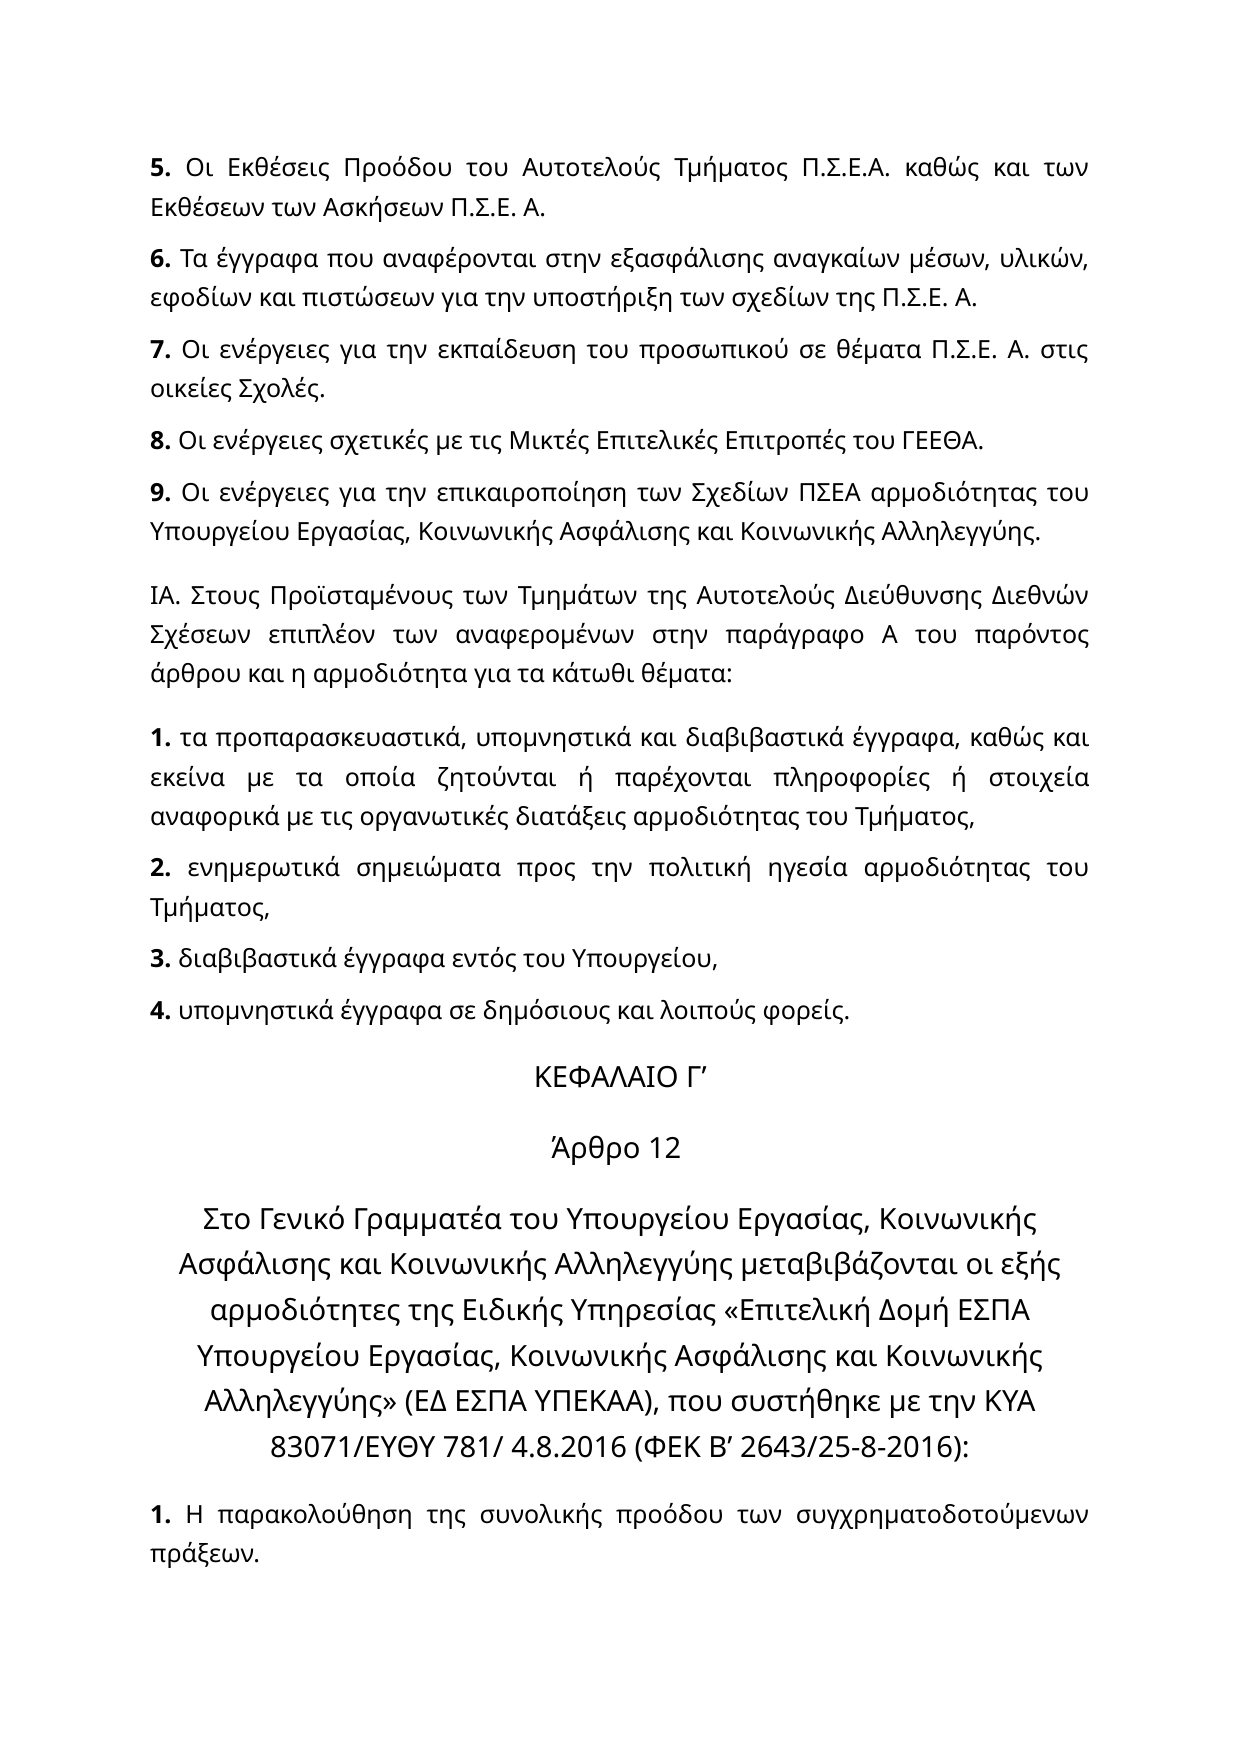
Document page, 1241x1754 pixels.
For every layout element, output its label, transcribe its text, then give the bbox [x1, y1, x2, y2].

text 6. Τα έγγραφα που αναφέρονται στην εξασφάλισης αναγκαίων μέσων, υλικών, εφοδίων και πιστώσεων για την υποστήριξη των σχεδίων της Π.Σ.Ε. Α. [150, 241, 1090, 314]
text 2. ενημερωτικά σημειώματα προς την πολιτική ηγεσία αρμοδιότητας του Τμήματος, [150, 850, 1090, 923]
subtitle ΚΕΦΑΛΑΙΟ Γ’ [150, 1057, 1090, 1096]
text 3. διαβιβαστικά έγγραφα εντός του Υπουργείου, [150, 941, 1090, 975]
text 5. Οι Εκθέσεις Προόδου του Αυτοτελούς Τμήματος Π.Σ.Ε.Α. καθώς και των Εκθέσεων των Ασκήσεων Π.Σ.Ε. Α. [150, 150, 1090, 223]
text ΙΑ. Στους Προϊσταμένους των Τμημάτων της Αυτοτελούς Διεύθυνσης Διεθνών Σχέσεων επιπλέον των αναφερομένων στην παράγραφο Α του παρόντος άρθρου και η αρμοδιότητα για τα κάτωθι θέματα: [150, 577, 1090, 690]
subtitle Άρθρο 12 [150, 1127, 1090, 1167]
text 8. Οι ενέργειες σχετικές με τις Μικτές Επιτελικές Επιτροπές του ΓΕΕΘΑ. [150, 422, 1090, 457]
text 1. τα προπαρασκευαστικά, υπομνηστικά και διαβιβαστικά έγγραφα, καθώς και εκείνα με τα οποία ζητούνται ή παρέχονται πληροφορίες ή στοιχεία αναφορικά με τις οργανωτικές διατάξεις αρμοδιότητας του Τμήματος, [150, 720, 1090, 832]
subtitle Στο Γενικό Γραμματέα του Υπουργείου Εργασίας, Κοινωνικής Ασφάλισης και Κοινωνικής Αλληλεγγύης μεταβιβάζονται οι εξής αρμοδιότητες της Ειδικής Υπηρεσίας «Επιτελική Δομή ΕΣΠΑ Υπουργείου Εργασίας, Κοινωνικής Ασφάλισης και Κοινωνικής Αλληλεγγύης» (ΕΔ ΕΣΠΑ ΥΠΕΚΑΑ), που συστήθηκε με την ΚΥΑ 83071/ΕΥΘΥ 781/ 4.8.2016 (ΦΕΚ Β’ 2643/25-8-2016): [150, 1198, 1090, 1466]
text 1. Η παρακολούθηση της συνολικής προόδου των συγχρηματοδοτούμενων πράξεων. [150, 1497, 1090, 1570]
text 4. υπομνηστικά έγγραφα σε δημόσιους και λοιπούς φορείς. [150, 992, 1090, 1027]
text 9. Οι ενέργειες για την επικαιροποίηση των Σχεδίων ΠΣΕΑ αρμοδιότητας του Υπουργείου Εργασίας, Κοινωνικής Ασφάλισης και Κοινωνικής Αλληλεγγύης. [150, 474, 1090, 547]
text 7. Οι ενέργειες για την εκπαίδευση του προσωπικού σε θέματα Π.Σ.Ε. Α. στις οικείες Σχολές. [150, 332, 1090, 405]
